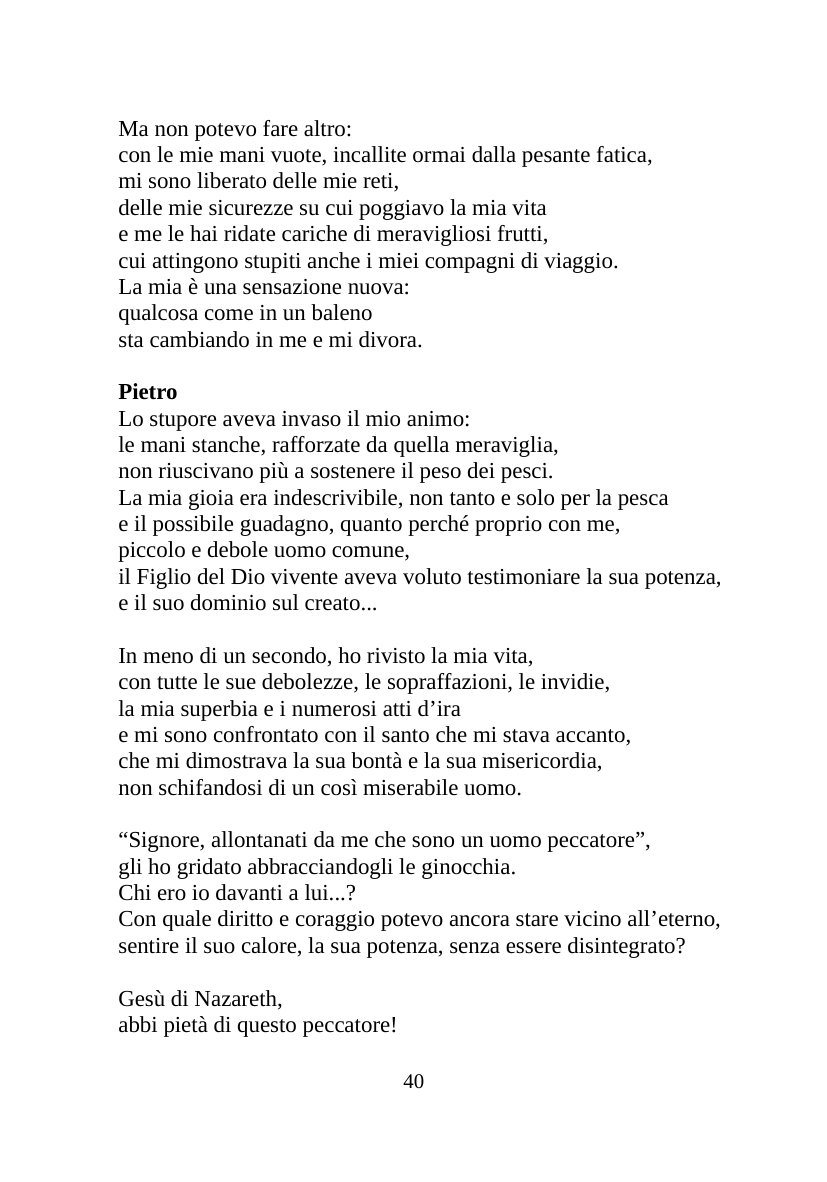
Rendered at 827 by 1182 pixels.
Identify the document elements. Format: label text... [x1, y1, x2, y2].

text sentire il suo calore, la sua potenza, senza essere disintegrato? [88, 932, 738, 958]
text il Figlio del Dio vivente aveva voluto testimoniare la sua potenza, [88, 563, 738, 589]
text Gesù di Nazareth, [88, 984, 738, 1011]
text qualcosa come in un baleno [88, 299, 738, 326]
text “Signore, allontanati da me che sono un uomo peccatore”, [88, 826, 738, 853]
text mi sono liberato delle mie reti, [88, 168, 738, 194]
text e il possibile guadagno, quanto perché proprio con me, [88, 510, 738, 537]
text non riuscivano più a sostenere il peso dei pesci. [88, 457, 738, 484]
text La mia gioia era indescrivibile, non tanto e solo per la pesca [88, 484, 738, 510]
text abbi pietà di questo peccatore! [88, 1011, 738, 1037]
text delle mie sicurezze su cui poggiavo la mia vita [88, 194, 738, 220]
text La mia è una sensazione nuova: [88, 273, 738, 299]
text non schifandosi di un così miserabile uomo. [88, 774, 738, 800]
text la mia superbia e i numerosi atti d’ira [88, 695, 738, 721]
text In meno di un secondo, ho rivisto la mia vita, [88, 642, 738, 668]
text piccolo e debole uomo comune, [88, 537, 738, 563]
text Pietro [88, 378, 738, 405]
text con le mie mani vuote, incallite ormai dalla pesante fatica, [88, 141, 738, 168]
text con tutte le sue debolezze, le sopraffazioni, le invidie, [88, 668, 738, 695]
text le mani stanche, rafforzate da quella meraviglia, [88, 431, 738, 457]
text cui attingono stupiti anche i miei compagni di viaggio. [88, 247, 738, 273]
text Ma non potevo fare altro: [88, 115, 738, 141]
text che mi dimostrava la sua bontà e la sua misericordia, [88, 747, 738, 774]
text Chi ero io davanti a lui...? [88, 879, 738, 906]
text e mi sono confrontato con il santo che mi stava accanto, [88, 721, 738, 747]
text Lo stupore aveva invaso il mio animo: [88, 405, 738, 431]
text e me le hai ridate cariche di meravigliosi frutti, [88, 220, 738, 247]
text gli ho gridato abbracciandogli le ginocchia. [88, 853, 738, 879]
text sta cambiando in me e mi divora. [88, 326, 738, 352]
text Con quale diritto e coraggio potevo ancora stare vicino all’eterno, [88, 906, 738, 932]
text e il suo dominio sul creato... [88, 589, 738, 616]
